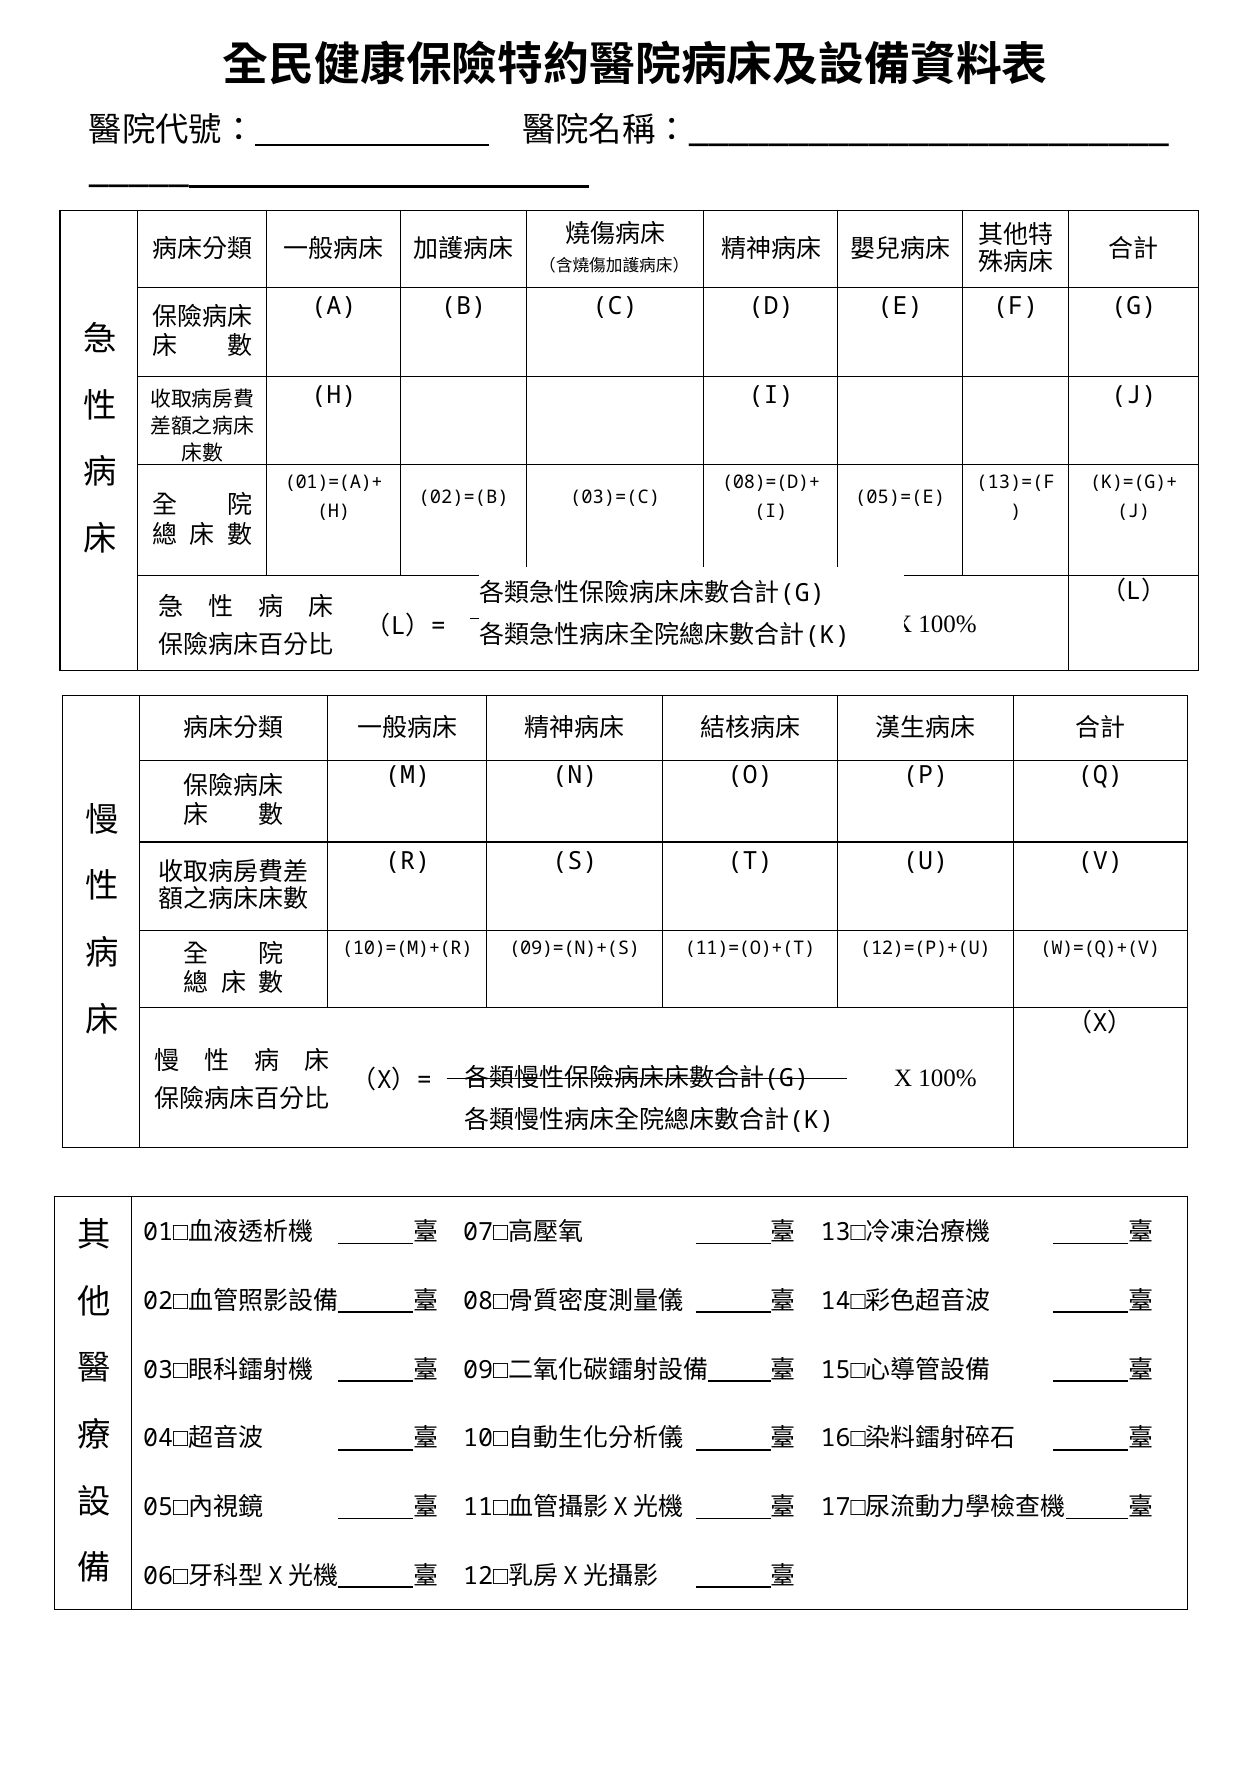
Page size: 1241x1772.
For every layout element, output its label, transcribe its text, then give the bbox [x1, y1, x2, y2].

table_header 慢 性 病 床 [63, 696, 139, 1147]
table_cell (A) [267, 288, 400, 376]
table_cell (H) [267, 377, 400, 464]
table_cell (O) [663, 761, 837, 841]
table_header 一般病床 [267, 211, 400, 287]
table_cell (B) [401, 288, 526, 376]
table_cell (R) [328, 843, 486, 930]
table_cell [466, 576, 883, 670]
table_cell (V) [1014, 843, 1187, 930]
table_cell 收取病房費差額之病床床數 [140, 843, 327, 930]
table_cell (D) [704, 288, 837, 376]
table_cell [401, 377, 526, 464]
table_cell [721, 1080, 732, 1085]
table_header 病床分類 [140, 696, 327, 759]
table_cell (01)=(A)+(H) [267, 465, 400, 575]
text 全民健康保險特約醫院病床及設備資料表 [88, 47, 1181, 89]
table_header 精神病床 [704, 211, 837, 287]
table_cell [471, 1081, 482, 1085]
table_header 一般病床 [328, 696, 486, 759]
table_cell (10)=(M)+(R) [328, 931, 486, 1007]
table_header 合計 [1069, 211, 1198, 287]
table_cell （L） [1069, 576, 1198, 670]
text 醫院代號： 醫院名稱：_____________________________ [88, 108, 1181, 191]
table_cell （L）= [354, 576, 466, 670]
table_cell (Q) [1014, 761, 1187, 841]
table_cell (N) [487, 761, 662, 841]
table_cell (F) [963, 288, 1068, 376]
table_header 精神病床 [487, 696, 662, 759]
table_cell [575, 1068, 585, 1072]
table_cell (05)=(E) [838, 465, 962, 575]
table_cell (T) [663, 843, 837, 930]
table_header 加護病床 [401, 211, 526, 287]
table_header 病床分類 [138, 211, 266, 287]
table_cell (K)=(G)+(J) [1069, 465, 1198, 575]
table_cell (C) [527, 288, 703, 376]
table_cell (11)=(O)+(T) [663, 931, 837, 1007]
table_cell (02)=(B) [401, 465, 904, 648]
table_header 嬰兒病床 [838, 211, 962, 287]
table_cell (S) [487, 843, 662, 930]
table_cell (12)=(P)+(U) [838, 931, 1013, 1007]
table_cell [527, 377, 703, 464]
table_cell [699, 1079, 707, 1086]
table_header 其 他 醫 療 設 備 [55, 1197, 131, 1609]
table_cell (E) [838, 288, 962, 376]
table_cell 慢 性 病 床 保險病床百分比 [140, 1008, 340, 1147]
table_header 漢生病床 [838, 696, 1013, 759]
table_header 合計 [1014, 696, 1187, 759]
table_cell [963, 377, 1068, 464]
table_cell （X） [1014, 1008, 1187, 1147]
table_cell [464, 1008, 888, 1147]
table_cell 急 性 病 床 保險病床百分比 [138, 576, 354, 670]
table_cell (13)=(F) [963, 465, 1068, 575]
table_cell 收取病房費差額之病床床數 [138, 377, 266, 464]
table_header 燒傷病床 （含燒傷加護病床） [527, 211, 703, 287]
table_cell 全 院 總 床 數 [140, 931, 327, 1007]
table_header 其他特殊病床 [963, 211, 1068, 287]
table_header 01□血液透析機 臺 07□高壓氧 臺 13□冷凍治療機 臺 02□血管照影設備 臺 08□骨質密度測量儀 臺 14□彩色超音波 臺 03□眼科鐳射機 臺 09□二氧化碳鐳射設備 臺 15□心導管設備 臺 04□超音波 臺 10□自動生化分析儀 臺 16□染料鐳射碎石 臺 05□內視鏡 臺 11□血管攝影X光機 臺 17□尿流動力學檢查機 臺 06□牙科型X光機 臺 12□乳房X光攝影 臺 [132, 1197, 1187, 1609]
table_header 結核病床 [663, 696, 837, 759]
table_cell （X）= [340, 1008, 466, 1147]
table_cell (W)=(Q)+(V) [1014, 931, 1187, 1007]
table_cell 全 院 總 床 數 [138, 465, 266, 575]
table_cell X 100% [883, 1008, 1013, 1147]
table_cell X 100% [883, 576, 1068, 670]
table_cell (09)=(N)+(S) [487, 931, 662, 1007]
table_cell [838, 377, 962, 464]
table_cell (P) [838, 761, 1013, 841]
table_header 急 性 病 床 [61, 211, 137, 670]
table_cell (03)=(C) [527, 465, 703, 568]
table_cell (M) [328, 761, 486, 841]
table_cell 保險病床 床 數 [138, 288, 266, 376]
table_cell 保險病床 床 數 [140, 761, 327, 841]
table_cell (U) [838, 843, 1013, 930]
table_cell (08)=(D)+(I) [704, 465, 837, 568]
table_cell (G) [1069, 288, 1198, 376]
table_cell (I) [704, 377, 837, 464]
table_cell (J) [1069, 377, 1198, 464]
